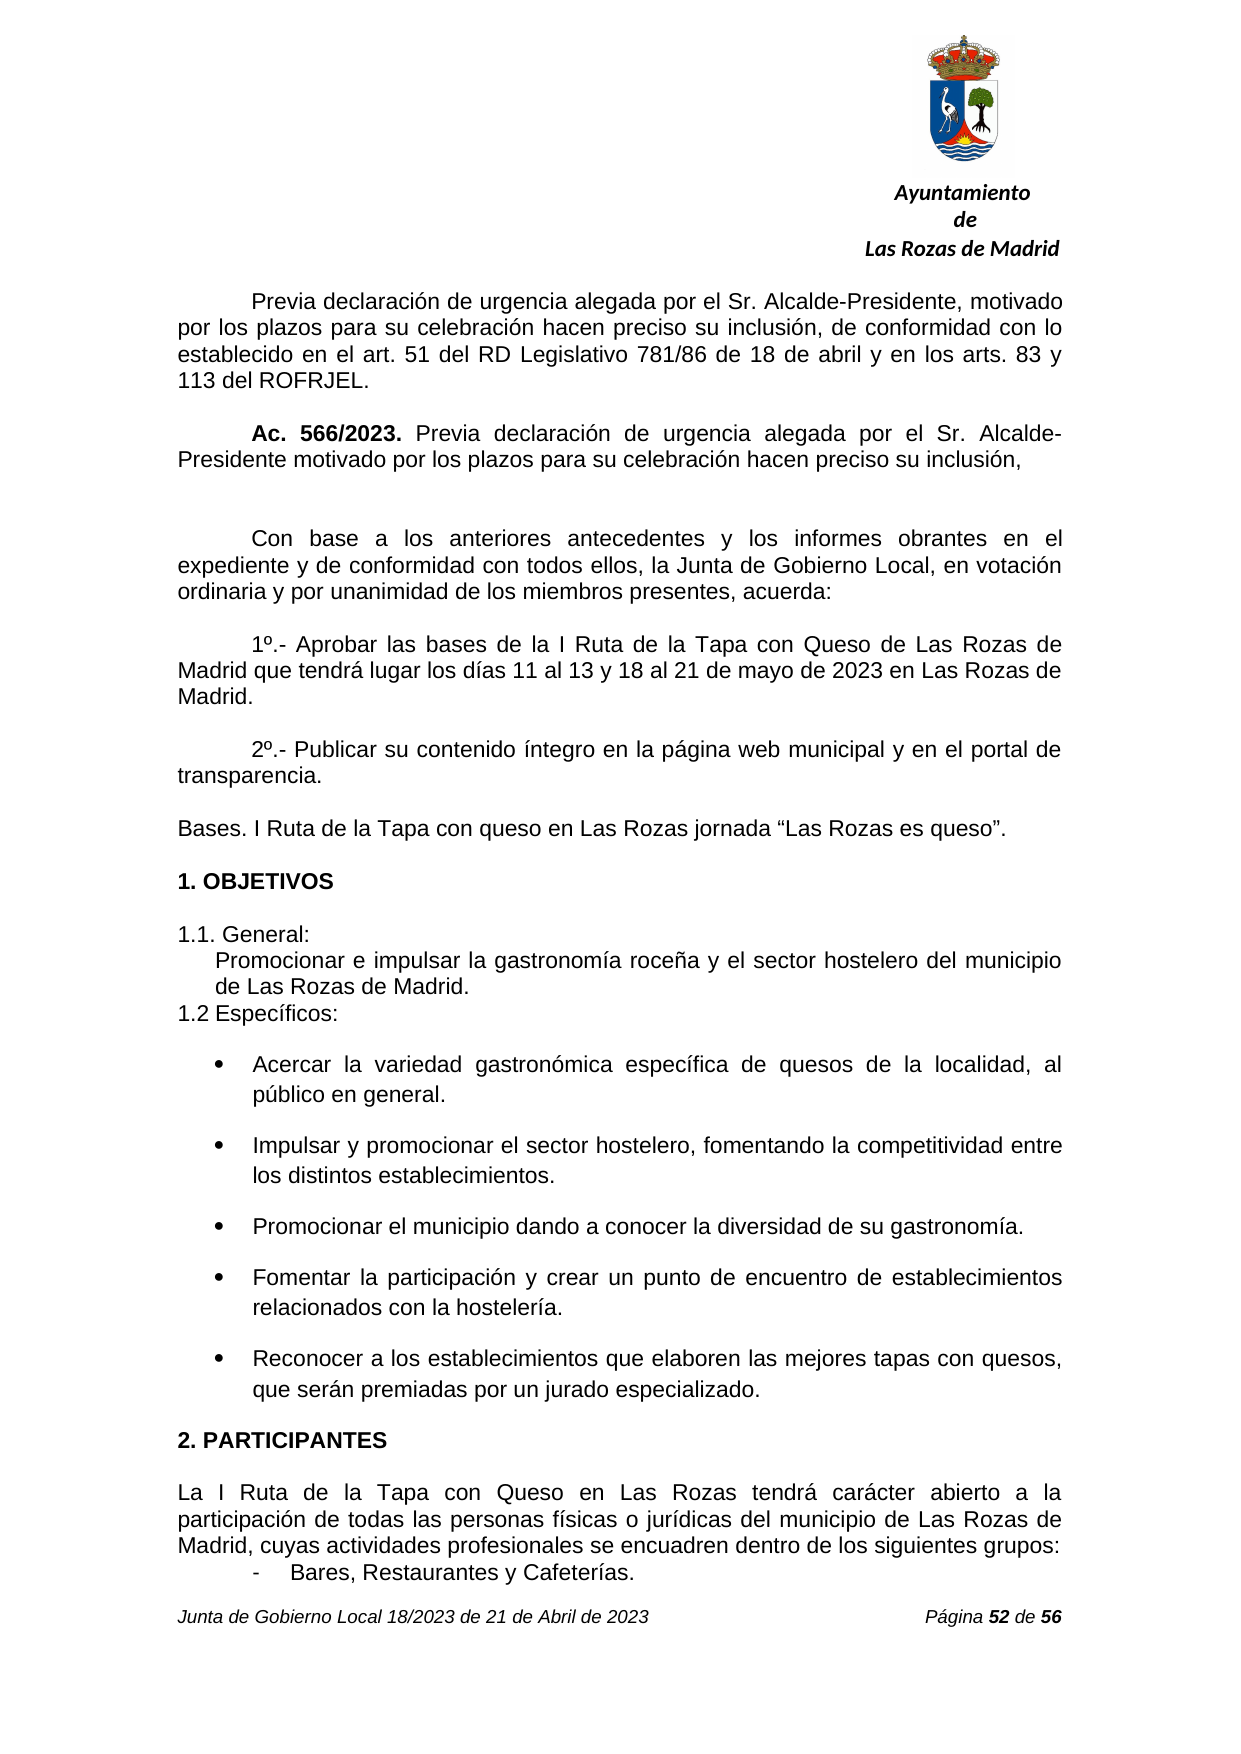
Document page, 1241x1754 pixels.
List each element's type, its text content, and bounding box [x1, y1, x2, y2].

list Fomentar la participación y crear un punto de encuentro de establecimientos relacionados con la hostelería. [215, 1264, 1063, 1321]
text 1. OBJETIVOS [177, 868, 1063, 894]
text Con base a los anteriores antecedentes y los informes obrantes en el expediente y de conformidad con todos ellos, la Junta de Gobierno Local, en votación ordinaria y por unanimidad de los miembros presentes, acuerda: [177, 525, 1063, 604]
text Bases. I Ruta de la Tapa con queso en Las Rozas jornada “Las Rozas es queso”. [177, 815, 1063, 841]
text Promocionar e impulsar la gastronomía roceña y el sector hostelero del municipio de Las Rozas de Madrid. [215, 947, 1063, 999]
text Ac. 566/2023. Previa declaración de urgencia alegada por el Sr. Alcalde-Presidente motivado por los plazos para su celebración hacen preciso su inclusión, [177, 420, 1063, 472]
list Específicos: [177, 999, 1063, 1026]
text Previa declaración de urgencia alegada por el Sr. Alcalde-Presidente, motivado por los plazos para su celebración hacen preciso su inclusión, de conformidad con lo establecido en el art. 51 del RD Legislativo 781/86 de 18 de abril y en los arts. 83 y 113 del ROFRJEL. [177, 288, 1063, 393]
text 2. PARTICIPANTES [177, 1427, 1063, 1453]
text 1º.- Aprobar las bases de la I Ruta de la Tapa con Queso de Las Rozas de Madrid que tendrá lugar los días 11 al 13 y 18 al 21 de mayo de 2023 en Las Rozas de Madrid. [177, 631, 1063, 710]
list Impulsar y promocionar el sector hostelero, fomentando la competitividad entre los distintos establecimientos. [215, 1132, 1063, 1188]
list Bares, Restaurantes y Cafeterías. [252, 1558, 1063, 1586]
text 2º.- Publicar su contenido íntegro en la página web municipal y en el portal de transparencia. [177, 736, 1063, 789]
list Promocionar el municipio dando a conocer la diversidad de su gastronomía. [215, 1213, 1063, 1239]
list Reconocer a los establecimientos que elaboren las mejores tapas con quesos, que serán premiadas por un jurado especializado. [215, 1345, 1063, 1402]
text 1.1. General: [177, 921, 1063, 947]
text La I Ruta de la Tapa con Queso en Las Rozas tendrá carácter abierto a la participación de todas las personas físicas o jurídicas del municipio de Las Rozas de Madrid, cuyas actividades profesionales se encuadren dentro de los siguientes grupos: [177, 1479, 1063, 1558]
list Acercar la variedad gastronómica específica de quesos de la localidad, al público en general. [215, 1051, 1063, 1107]
